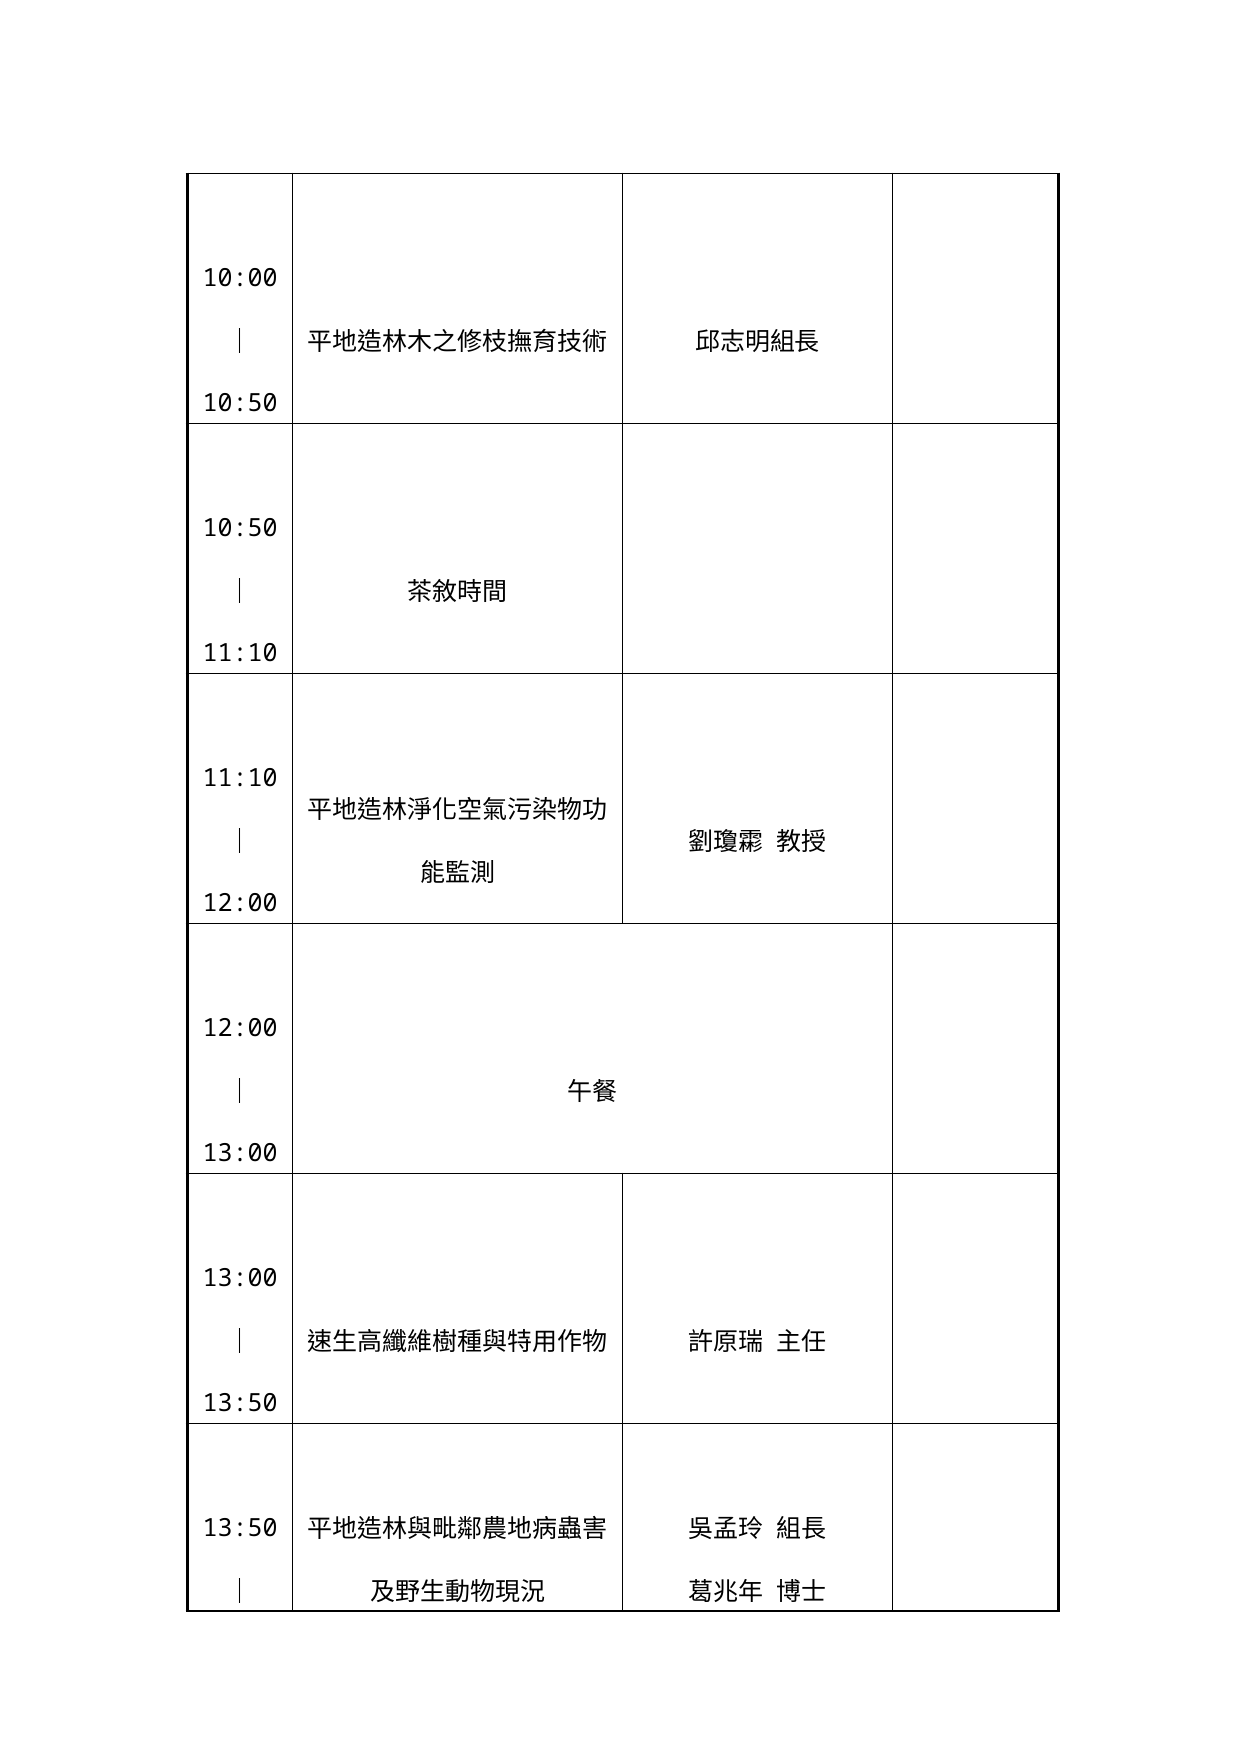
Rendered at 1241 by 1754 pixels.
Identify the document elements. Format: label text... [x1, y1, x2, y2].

table_cell 平地造林與毗鄰農地病蟲害及野生動物現況 [293, 1424, 622, 1610]
table_cell [893, 174, 1057, 422]
table_cell [893, 674, 1057, 922]
table_cell 邱志明組長 [623, 174, 892, 422]
table_cell 11:10 ｜ 12:00 [189, 674, 292, 922]
table_cell 吳孟玲 組長 葛兆年 博士 [623, 1424, 892, 1610]
table_cell 12:00 ｜ 13:00 [189, 924, 292, 1172]
table_cell 劉瓊霦 教授 [623, 674, 892, 922]
table_cell 平地造林淨化空氣污染物功能監測 [293, 674, 622, 922]
table_cell 速生高纖維樹種與特用作物 [293, 1174, 622, 1422]
table_cell 10:50 ｜ 11:10 [189, 424, 292, 672]
table_cell [893, 1424, 1057, 1610]
table_cell 10:00 ｜ 10:50 [189, 174, 292, 422]
table_cell [893, 424, 1057, 672]
table_cell [893, 1174, 1057, 1422]
table_cell [893, 924, 1057, 1172]
table_cell 平地造林木之修枝撫育技術 [293, 174, 622, 422]
table_cell 許原瑞 主任 [623, 1174, 892, 1422]
table_cell 午餐 [293, 924, 892, 1172]
table_cell 13:50 ｜ [189, 1424, 292, 1610]
table_cell 13:00 ｜ 13:50 [189, 1174, 292, 1422]
table_cell [623, 424, 892, 672]
table_cell 茶敘時間 [293, 424, 622, 672]
